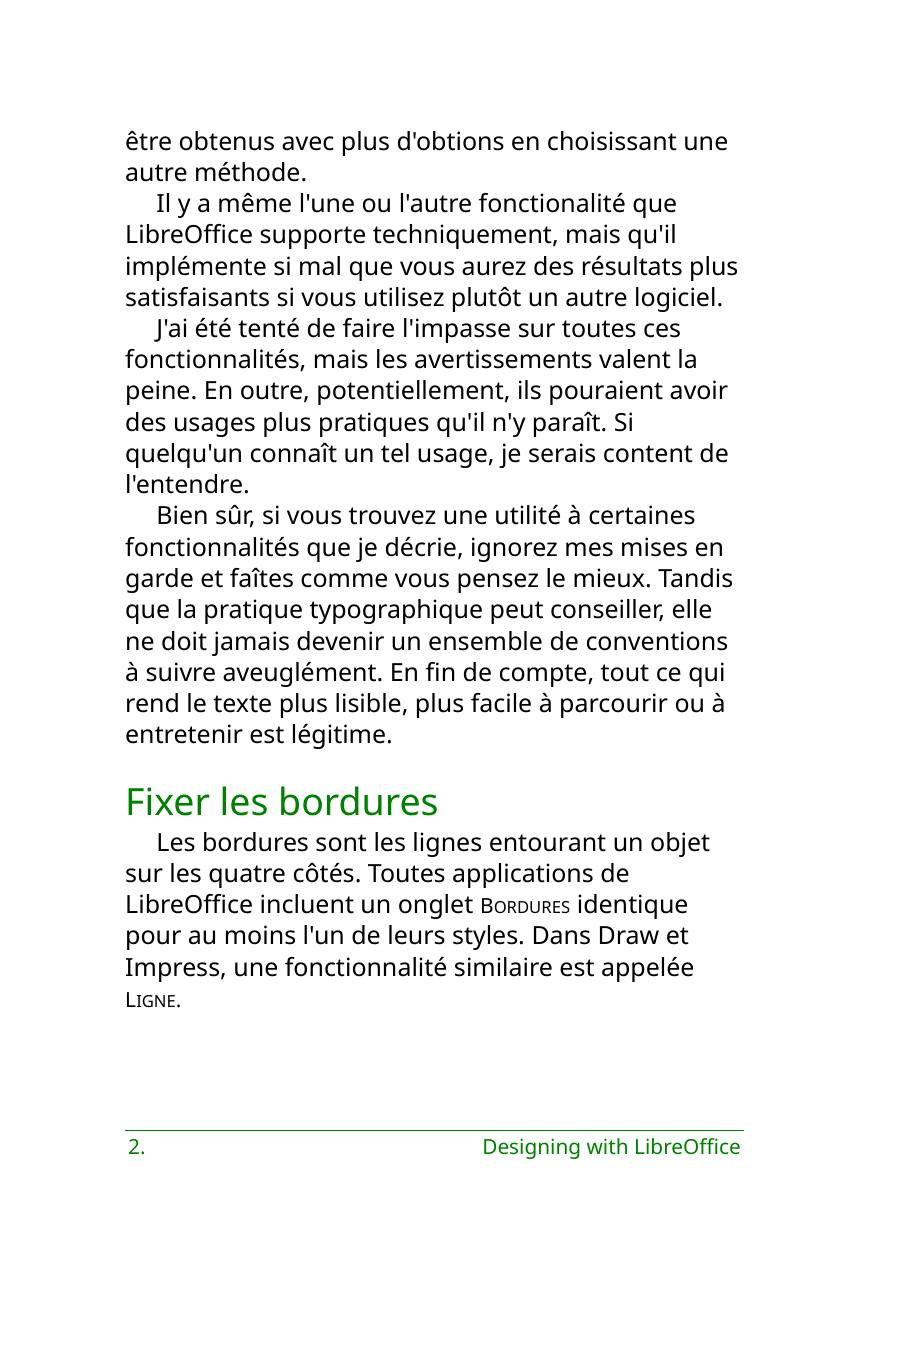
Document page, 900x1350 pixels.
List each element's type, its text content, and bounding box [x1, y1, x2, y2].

text Les bordures sont les lignes entourant un objet sur les quatre côtés. Toutes applications de LibreOffice incluent un onglet Bordures identique pour au moins l'un de leurs styles. Dans Draw et Impress, une fonctionnalité similaire est appelée Ligne. [125, 826, 744, 1013]
text Bien sûr, si vous trouvez une utilité à certaines fonctionnalités que je décrie, ignorez mes mises en garde et faîtes comme vous pensez le mieux. Tandis que la pratique typographique peut conseiller, elle ne doit jamais devenir un ensemble de conventions à suivre aveuglément. En fin de compte, tout ce qui rend le texte plus lisible, plus facile à parcourir ou à entretenir est légitime. [125, 500, 744, 750]
text Il y a même l'une ou l'autre fonctionalité que LibreOffice supporte techniquement, mais qu'il implémente si mal que vous aurez des résultats plus satisfaisants si vous utilisez plutôt un autre logiciel. [125, 187, 744, 312]
text J'ai été tenté de faire l'impasse sur toutes ces fonctionnalités, mais les avertissements valent la peine. En outre, potentiellement, ils pouraient avoir des usages plus pratiques qu'il n'y paraît. Si quelqu'un connaît un tel usage, je serais content de l'entendre. [125, 312, 744, 500]
subtitle Fixer les bordures [125, 775, 744, 826]
text être obtenus avec plus d'obtions en choisissant une autre méthode. [125, 125, 744, 187]
